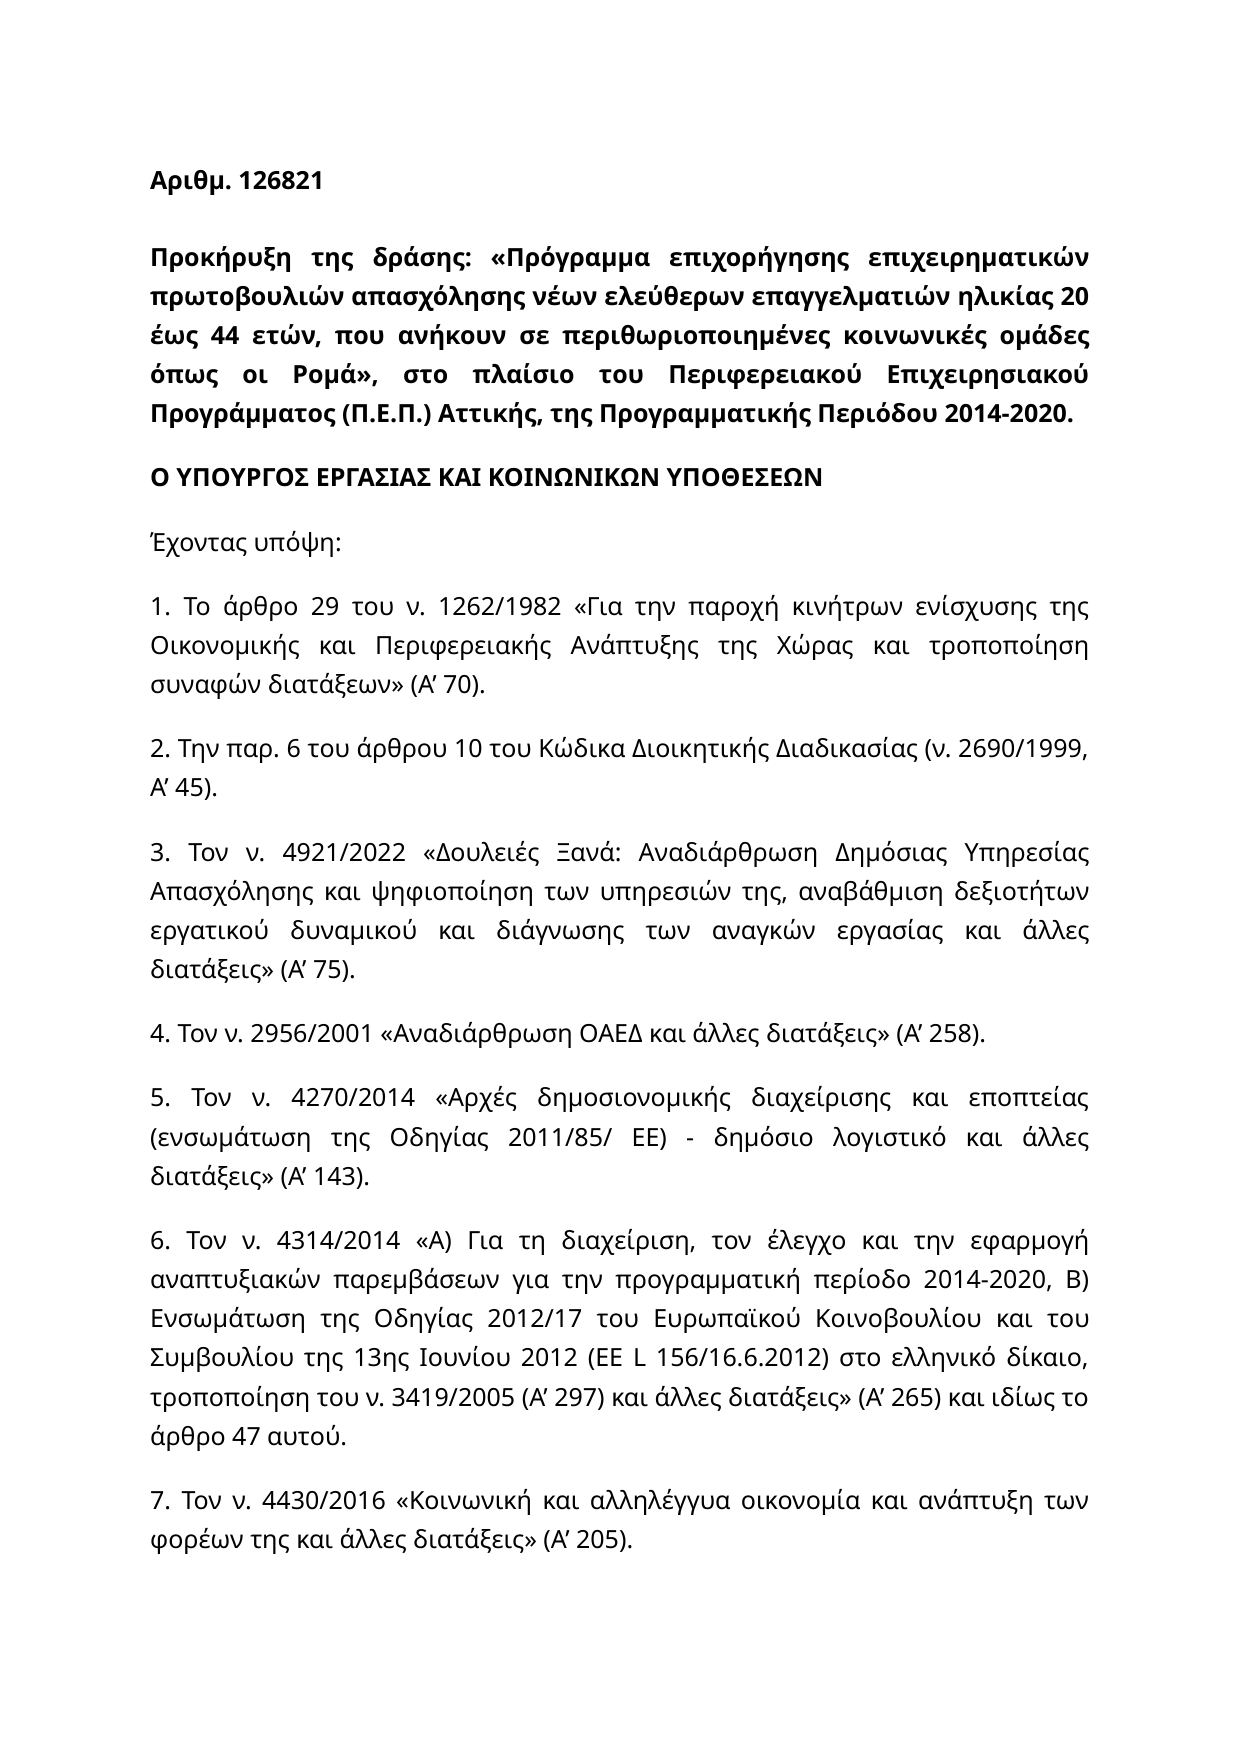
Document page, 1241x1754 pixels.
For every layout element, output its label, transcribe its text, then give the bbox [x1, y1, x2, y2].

text 6. Τον ν. 4314/2014 «Α) Για τη διαχείριση, τον έλεγχο και την εφαρμογή αναπτυξιακών παρεμβάσεων για την προγραμματική περίοδο 2014-2020, Β) Ενσωμάτωση της Οδηγίας 2012/17 του Ευρωπαϊκού Κοινοβουλίου και του Συμβουλίου της 13ης Ιουνίου 2012 (ΕΕ L 156/16.6.2012) στο ελληνικό δίκαιο, τροποποίηση του ν. 3419/2005 (Α’ 297) και άλλες διατάξεις» (Α’ 265) και ιδίως το άρθρο 47 αυτού. [150, 1222, 1090, 1452]
text Έχοντας υπόψη: [150, 524, 1090, 558]
text 1. Το άρθρο 29 του ν. 1262/1982 «Για την παροχή κινήτρων ενίσχυσης της Οικονομικής και Περιφερειακής Ανάπτυξης της Χώρας και τροποποίηση συναφών διατάξεων» (Α’ 70). [150, 588, 1090, 701]
text 3. Τον ν. 4921/2022 «Δουλειές Ξανά: Αναδιάρθρωση Δημόσιας Υπηρεσίας Απασχόλησης και ψηφιοποίηση των υπηρεσιών της, αναβάθμιση δεξιοτήτων εργατικού δυναμικού και διάγνωσης των αναγκών εργασίας και άλλες διατάξεις» (Α’ 75). [150, 834, 1090, 986]
text Ο ΥΠΟΥΡΓΟΣ ΕΡΓΑΣΙΑΣ ΚΑΙ ΚΟΙΝΩΝΙΚΩΝ ΥΠΟΘΕΣΕΩΝ [150, 460, 1090, 494]
title Aριθμ. 126821 [150, 162, 1090, 197]
text 5. Τον ν. 4270/2014 «Αρχές δημοσιονομικής διαχείρισης και εποπτείας (ενσωμάτωση της Οδηγίας 2011/85/ ΕΕ) - δημόσιο λογιστικό και άλλες διατάξεις» (Α’ 143). [150, 1080, 1090, 1192]
text 7. Τον ν. 4430/2016 «Κοινωνική και αλληλέγγυα οικονομία και ανάπτυξη των φορέων της και άλλες διατάξεις» (Α’ 205). [150, 1482, 1090, 1556]
text 4. Τον ν. 2956/2001 «Αναδιάρθρωση ΟΑΕΔ και άλλες διατάξεις» (Α’ 258). [150, 1016, 1090, 1050]
text Προκήρυξη της δράσης: «Πρόγραμμα επιχορήγησης επιχειρηματικών πρωτοβουλιών απασχόλησης νέων ελεύθερων επαγγελματιών ηλικίας 20 έως 44 ετών, που ανήκουν σε περιθωριοποιημένες κοινωνικές ομάδες όπως οι Ρομά», στο πλαίσιο του Περιφερειακού Επιχειρησιακού Προγράμματος (Π.Ε.Π.) Αττικής, της Προγραμματικής Περιόδου 2014-2020. [150, 239, 1090, 430]
text 2. Την παρ. 6 του άρθρου 10 του Κώδικα Διοικητικής Διαδικασίας (ν. 2690/1999, Α’ 45). [150, 731, 1090, 804]
